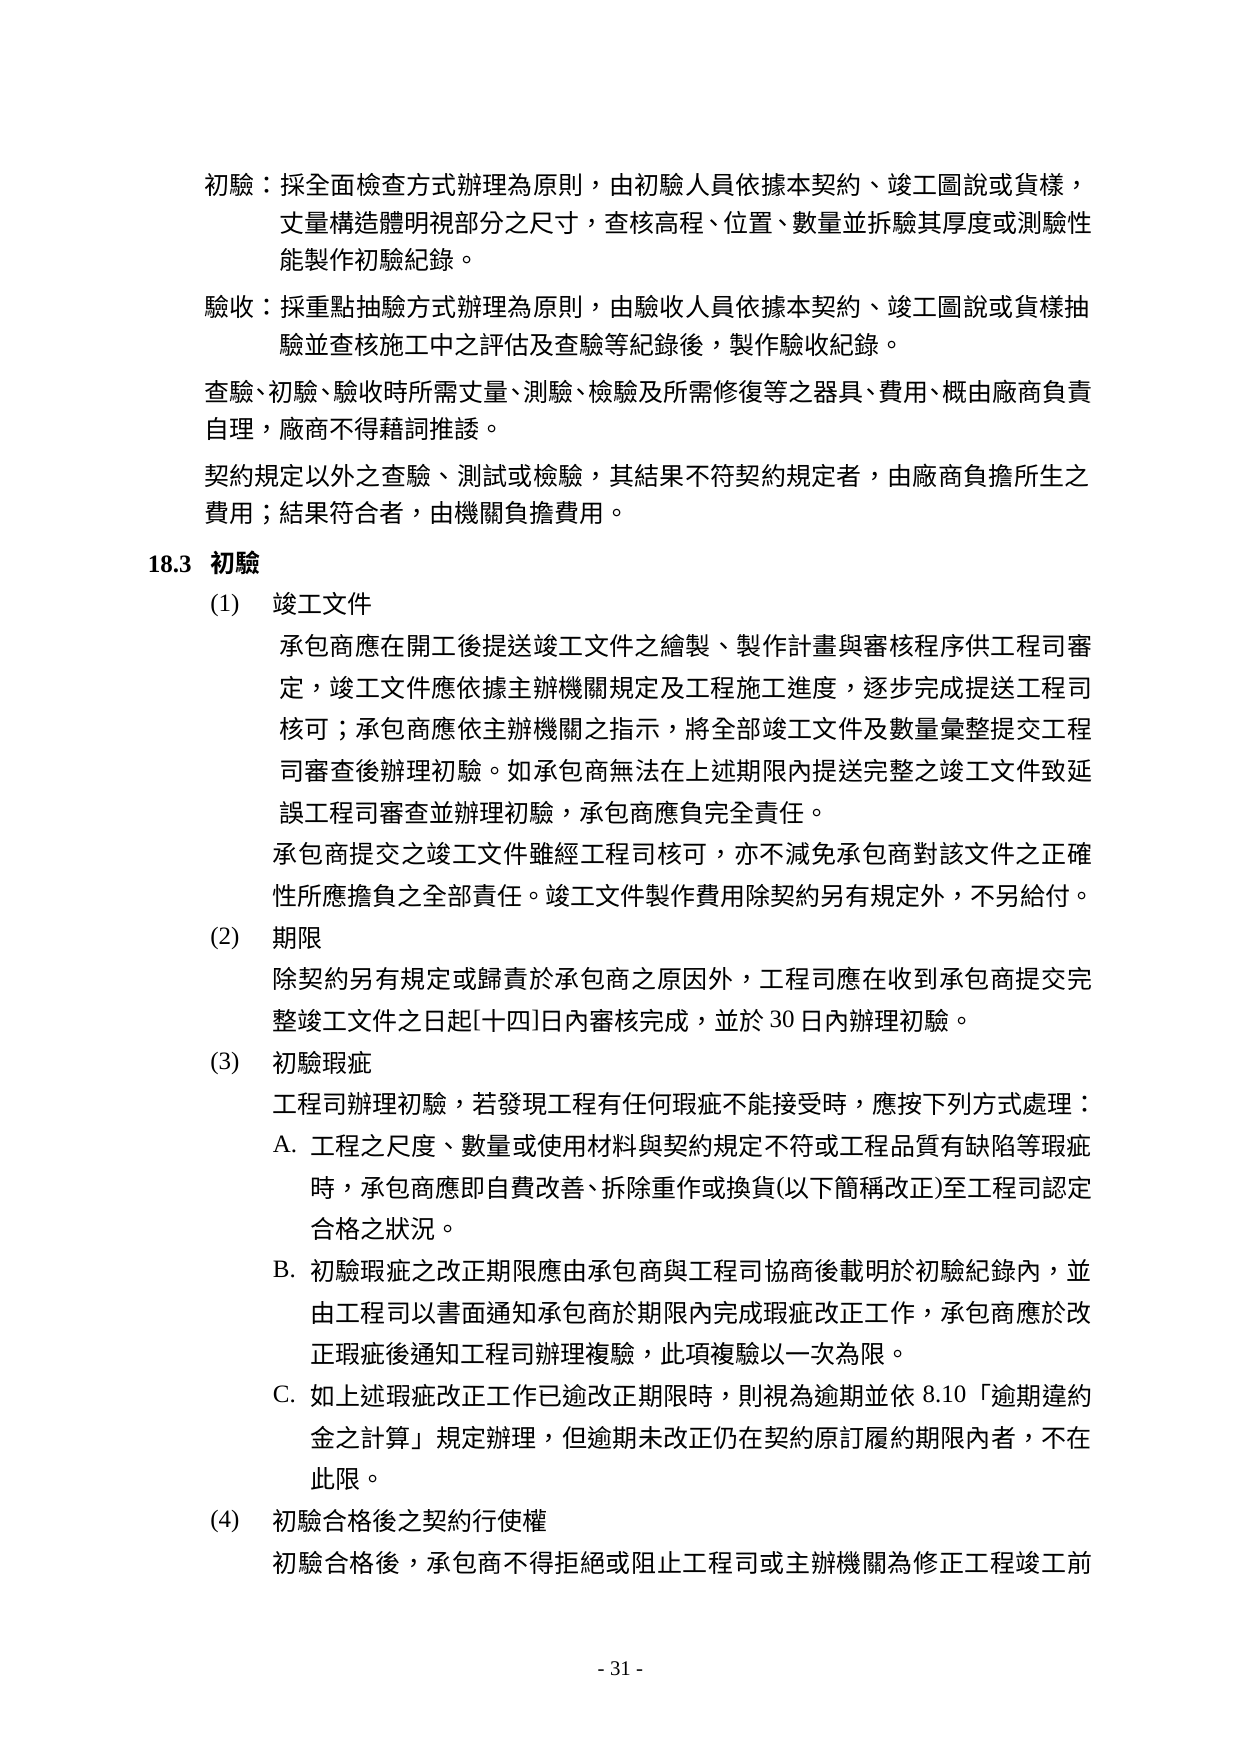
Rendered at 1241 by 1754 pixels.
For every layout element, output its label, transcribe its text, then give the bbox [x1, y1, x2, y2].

text 工程司辦理初驗，若發現工程有任何瑕疵不能接受時，應按下列方式處理： [273, 1079, 1092, 1121]
text 查驗、初驗、驗收時所需丈量、測驗、檢驗及所需修復等之器具、費用、概由廠商負責自理，廠商不得藉詞推諉。 [204, 371, 1092, 446]
text 除契約另有規定或歸責於承包商之原因外，工程司應在收到承包商提交完整竣工文件之日起[十四]日內審核完成，並於30日內辦理初驗。 [273, 954, 1092, 1038]
text B. 初驗瑕疵之改正期限應由承包商與工程司協商後載明於初驗紀錄內，並由工程司以書面通知承包商於期限內完成瑕疵改正工作，承包商應於改正瑕疵後通知工程司辦理複驗，此項複驗以一次為限。 [273, 1246, 1092, 1371]
text (4) 初驗合格後之契約行使權 [210, 1496, 1092, 1538]
text C. 如上述瑕疵改正工作已逾改正期限時，則視為逾期並依8.10「逾期違約金之計算」規定辦理，但逾期未改正仍在契約原訂履約期限內者，不在此限。 [273, 1371, 1092, 1496]
text 承包商提交之竣工文件雖經工程司核可，亦不減免承包商對該文件之正確性所應擔負之全部責任。竣工文件製作費用除契約另有規定外，不另給付。 [273, 829, 1092, 913]
text 驗收：採重點抽驗方式辦理為原則，由驗收人員依據本契約、竣工圖說或貨樣抽驗並查核施工中之評估及查驗等紀錄後，製作驗收紀錄。 [204, 286, 1092, 361]
text A. 工程之尺度、數量或使用材料與契約規定不符或工程品質有缺陷等瑕疵時，承包商應即自費改善、拆除重作或換貨(以下簡稱改正)至工程司認定合格之狀況。 [273, 1121, 1092, 1246]
text 契約規定以外之查驗、測試或檢驗，其結果不符契約規定者，由廠商負擔所生之費用；結果符合者，由機關負擔費用。 [204, 455, 1092, 530]
text (1) 竣工文件 [210, 579, 1092, 621]
text 初驗：採全面檢查方式辦理為原則，由初驗人員依據本契約、竣工圖說或貨樣，丈量構造體明視部分之尺寸，查核高程、位置、數量並拆驗其厚度或測驗性能製作初驗紀錄。 [204, 164, 1092, 277]
subtitle 18.3 初驗 [148, 538, 1092, 579]
text (3) 初驗瑕疵 [210, 1038, 1092, 1079]
text 初驗合格後，承包商不得拒絕或阻止工程司或主辦機關為修正工程竣工前 [273, 1538, 1092, 1579]
text 承包商應在開工後提送竣工文件之繪製、製作計畫與審核程序供工程司審定，竣工文件應依據主辦機關規定及工程施工進度，逐步完成提送工程司核可；承包商應依主辦機關之指示，將全部竣工文件及數量彙整提交工程司審查後辦理初驗。如承包商無法在上述期限內提送完整之竣工文件致延誤工程司審查並辦理初驗，承包商應負完全責任。 [279, 621, 1092, 829]
text (2) 期限 [210, 913, 1092, 954]
